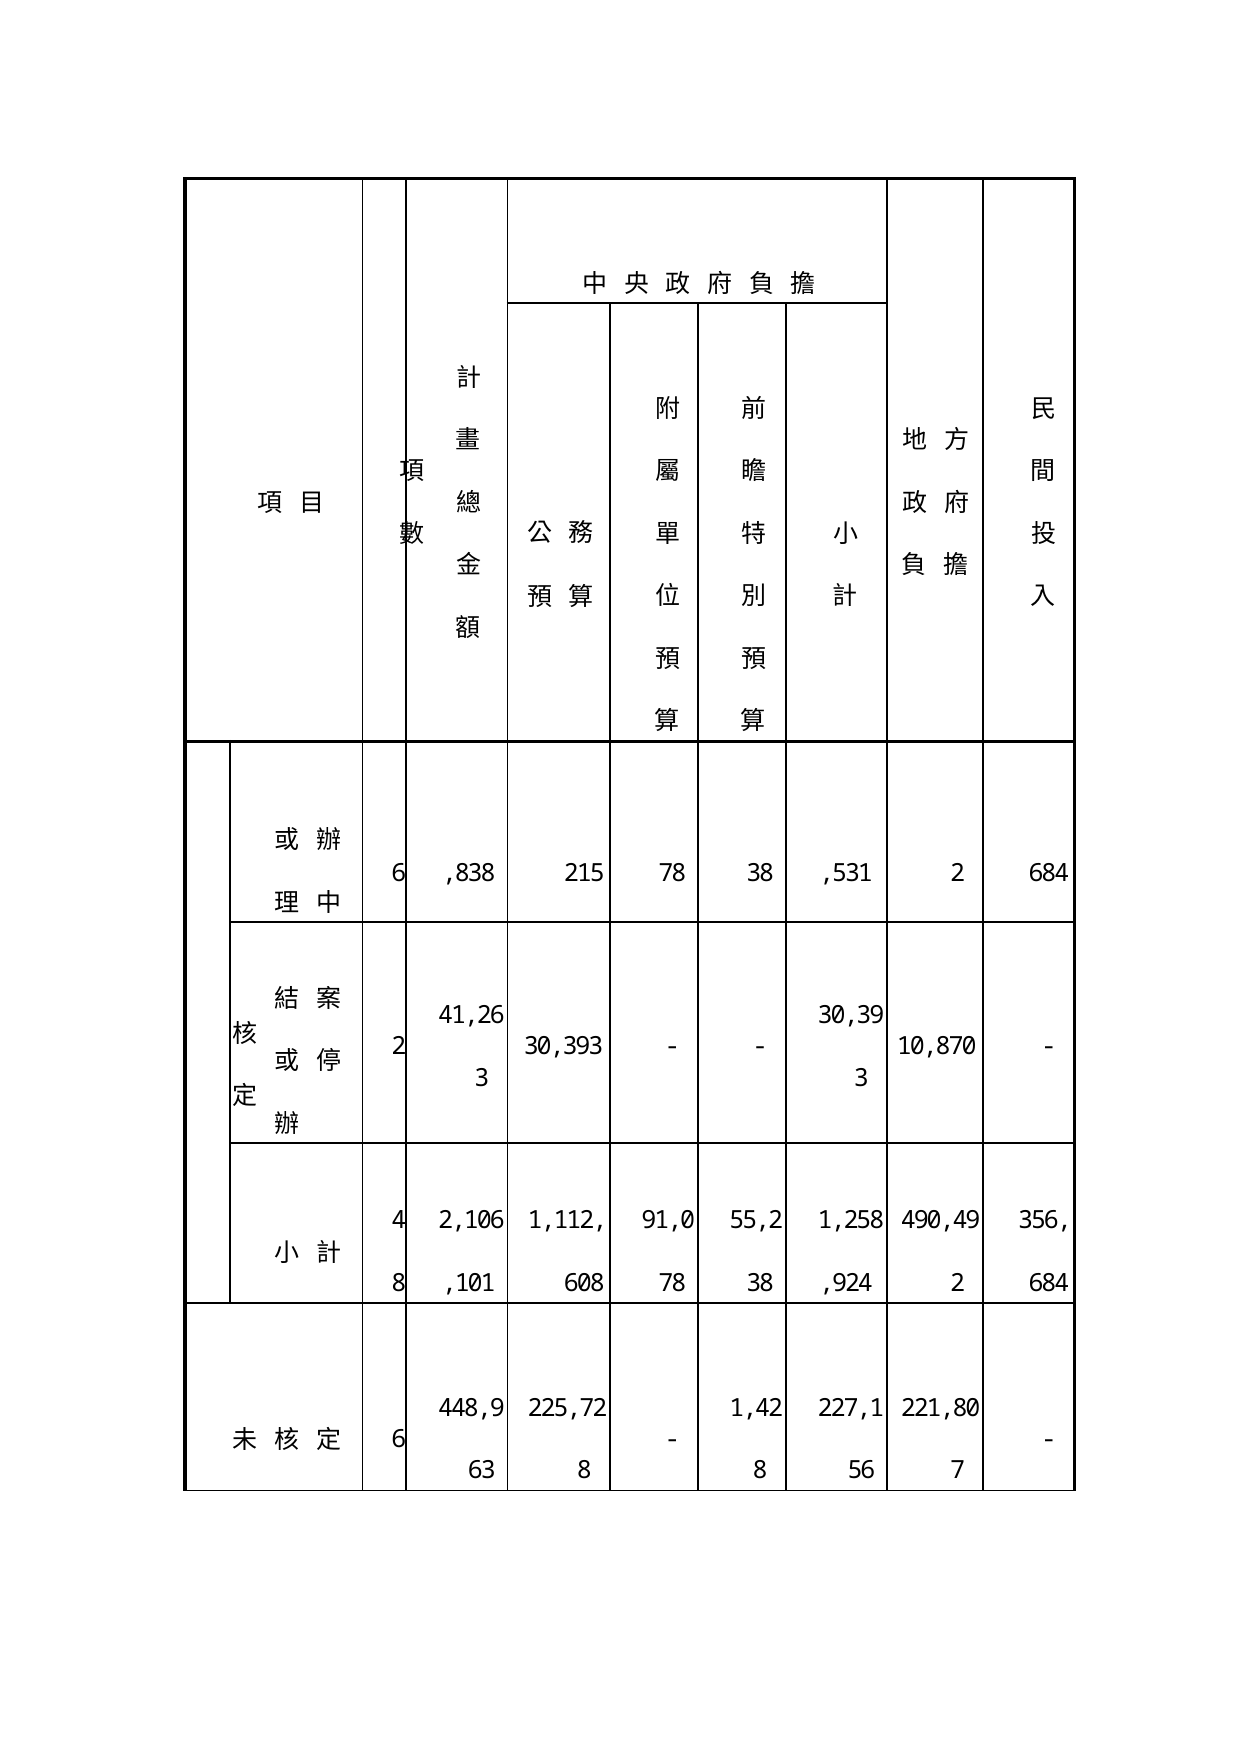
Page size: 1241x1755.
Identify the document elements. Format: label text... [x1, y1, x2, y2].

table_cell 小計 [231, 1144, 362, 1302]
table_cell 2,106,101 [407, 1144, 507, 1302]
table_cell 490,492 [888, 1144, 982, 1302]
table_cell 91,078 [611, 1144, 697, 1302]
table_cell 附屬單位預算 [611, 304, 697, 740]
table_cell 55,238 [699, 1144, 785, 1302]
table_header 項目 [187, 180, 362, 740]
table_cell 結案或停辦 [231, 923, 362, 1142]
table_cell 1,112,608 [508, 1144, 609, 1302]
table_cell 10,870 [888, 923, 982, 1142]
table_cell 41,263 [407, 923, 507, 1142]
table_cell ,531 [787, 743, 886, 921]
table_cell ,838 [407, 743, 507, 921]
table_cell 30,393 [508, 923, 609, 1142]
table_cell 684 [984, 743, 1073, 921]
table_cell 6 [363, 1304, 405, 1490]
table_cell 2 [363, 923, 405, 1142]
table_cell 前瞻特別預算 [699, 304, 785, 740]
table_cell 1,258,924 [787, 1144, 886, 1302]
table_cell - [699, 923, 785, 1142]
table_cell 公務 預算 [508, 304, 609, 740]
table_header 中央政府負擔 [508, 180, 886, 302]
table_cell 已核定 [187, 743, 229, 1302]
table_cell 448,963 [407, 1304, 507, 1490]
table_header 民間投入 [984, 180, 1073, 740]
table_cell - [611, 1304, 697, 1490]
table_cell 356,684 [984, 1144, 1073, 1302]
table_cell - [984, 1304, 1073, 1490]
table_header 計畫 總金額 [407, 180, 507, 740]
table_cell 227,156 [787, 1304, 886, 1490]
table_cell 221,807 [888, 1304, 982, 1490]
table_cell 48 [363, 1144, 405, 1302]
table_header 地方政府負擔 [888, 180, 982, 740]
table_cell 完工或辦理中 [231, 743, 362, 921]
table_cell - [611, 923, 697, 1142]
table_cell 小計 [787, 304, 886, 740]
table_cell 225,728 [508, 1304, 609, 1490]
table_cell 215 [508, 743, 609, 921]
table_cell 30,393 [787, 923, 886, 1142]
table_cell 6 [363, 743, 405, 921]
table_cell 38 [699, 743, 785, 921]
table_cell 2 [888, 743, 982, 921]
table_cell 78 [611, 743, 697, 921]
table_cell - [984, 923, 1073, 1142]
table_cell 未核定 [187, 1304, 362, 1490]
table_header 項數 [363, 180, 405, 740]
table_cell 1,428 [699, 1304, 785, 1490]
